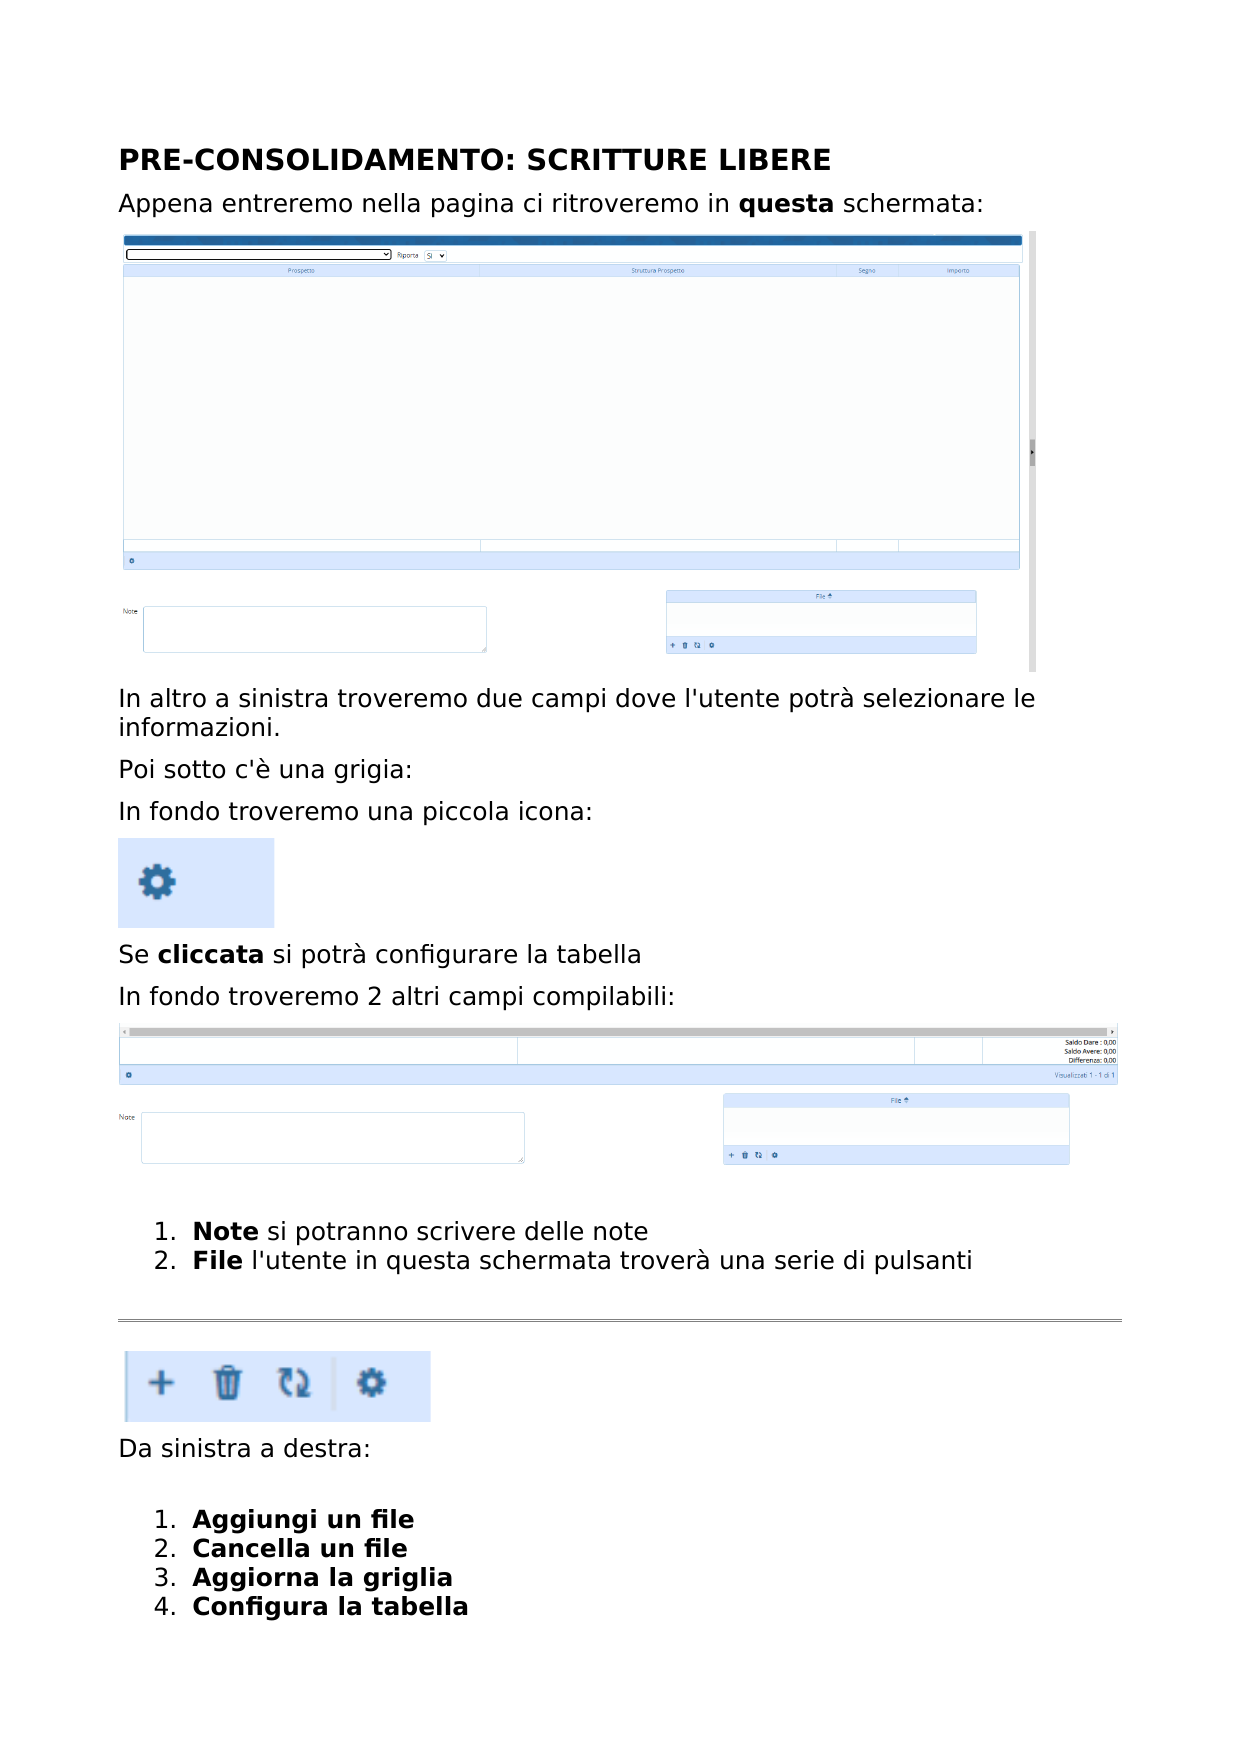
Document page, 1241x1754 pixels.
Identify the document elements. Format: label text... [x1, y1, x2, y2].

list File l'utente in questa schermata troverà una serie di pulsanti [177, 1246, 1122, 1275]
list Note si potranno scrivere delle note [177, 1217, 1122, 1246]
text In altro a sinistra troveremo due campi dove l'utente potrà selezionare le informazioni. [118, 684, 1122, 742]
list Aggiorna la griglia [177, 1563, 1122, 1592]
picture [118, 1023, 1123, 1175]
list Configura la tabella [177, 1592, 1122, 1622]
picture [118, 838, 275, 928]
picture [118, 1351, 431, 1422]
picture [118, 231, 1123, 672]
text Da sinistra a destra: [118, 1434, 1122, 1463]
text Se cliccata si potrà configurare la tabella [118, 940, 1122, 969]
subtitle PRE-CONSOLIDAMENTO: SCRITTURE LIBERE [118, 143, 1122, 177]
text Appena entreremo nella pagina ci ritroveremo in questa schermata: [118, 189, 1122, 219]
text Poi sotto c'è una grigia: [118, 755, 1122, 784]
list Cancella un file [177, 1534, 1122, 1563]
text In fondo troveremo una piccola icona: [118, 797, 1122, 826]
text In fondo troveremo 2 altri campi compilabili: [118, 982, 1122, 1011]
list Aggiungi un file [177, 1505, 1122, 1534]
